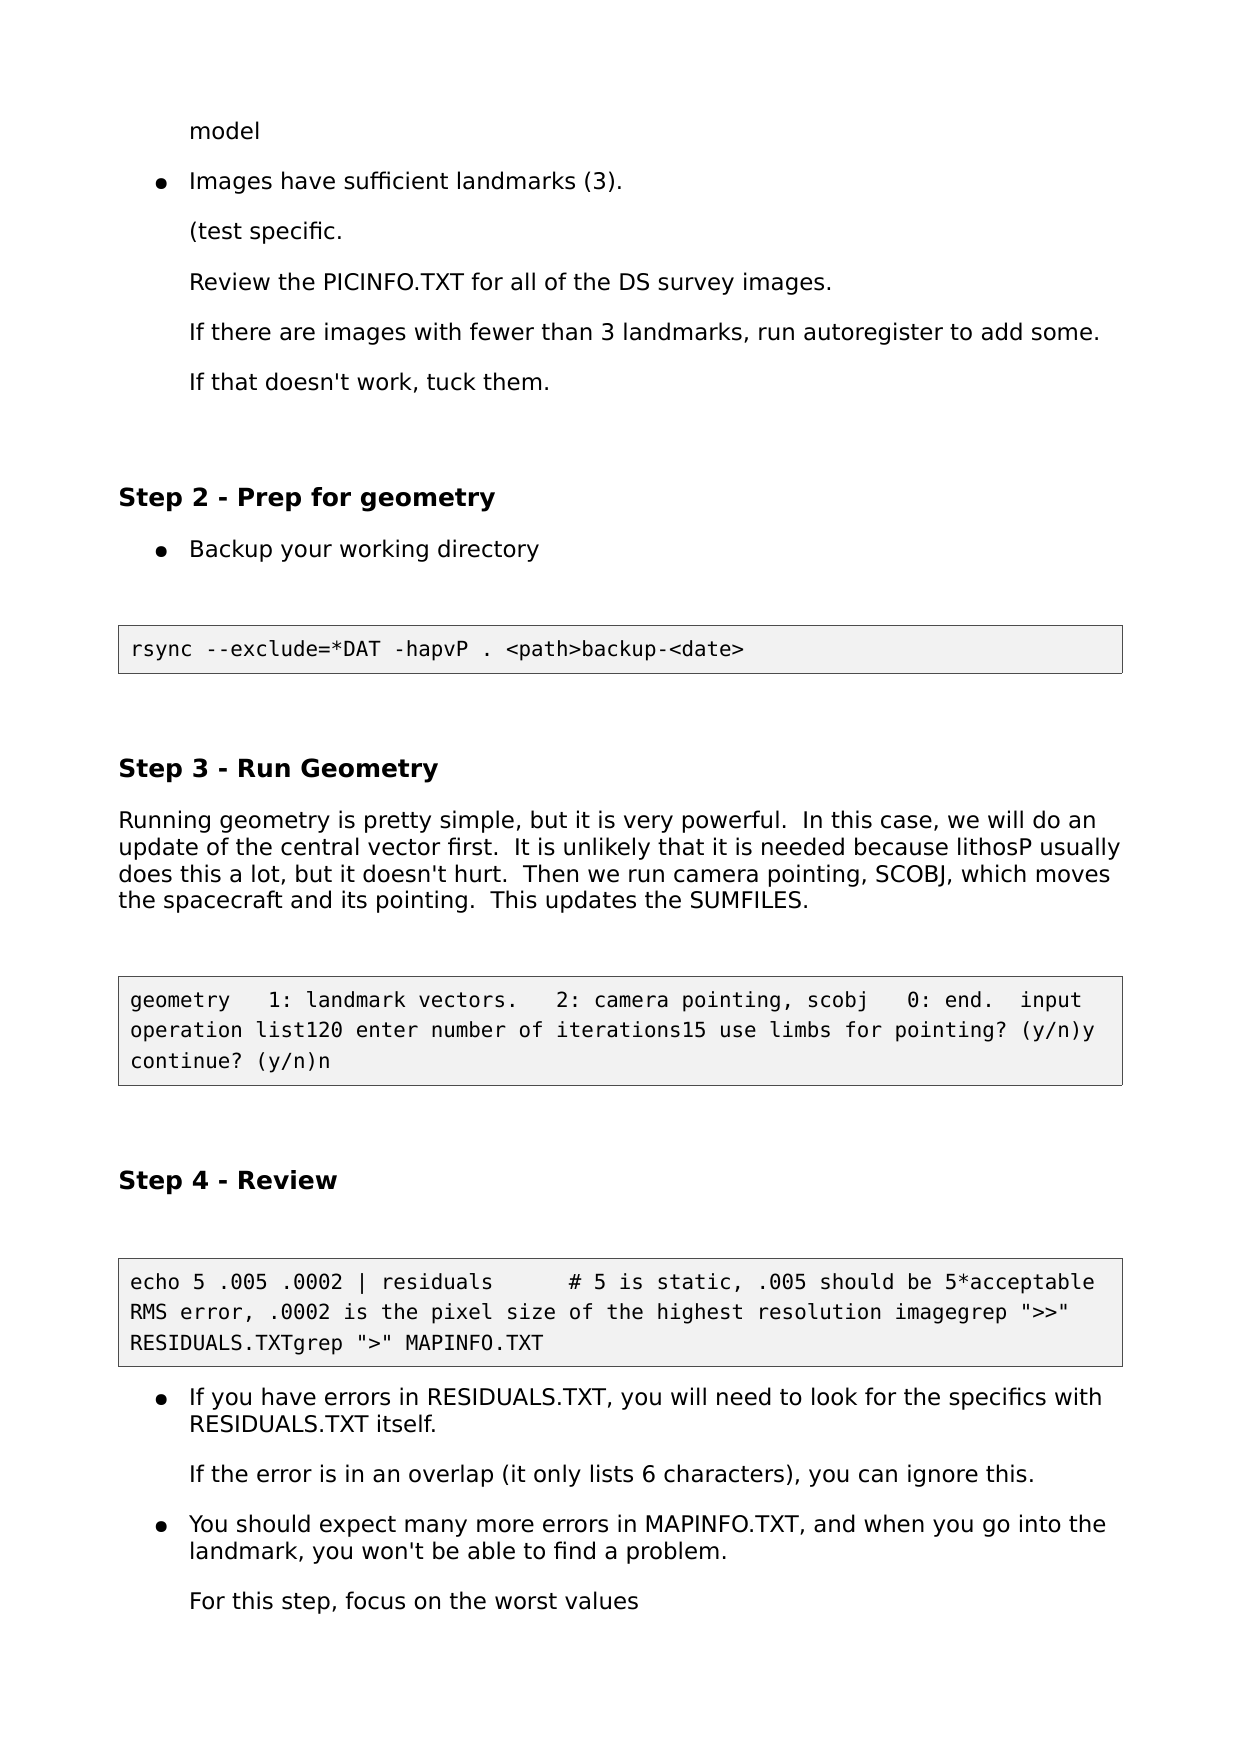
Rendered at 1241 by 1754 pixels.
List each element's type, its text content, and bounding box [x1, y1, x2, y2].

list For this step, focus on the worst values [153, 1588, 1122, 1615]
subtitle Step 4 - Review [118, 1166, 1122, 1195]
text Running geometry is pretty simple, but it is very powerful. In this case, we will do an update of the central vector first. It is unlikely that it is needed because lithosP usually does this a lot, but it doesn't hurt. Then we run camera pointing, SCOBJ, which moves the spacecraft and its pointing. This updates the SUMFILES. [118, 808, 1122, 914]
list Backup your working directory [153, 536, 1122, 563]
list Images have sufficient landmarks (3). [153, 168, 1122, 195]
list If you have errors in RESIDUALS.TXT, you will need to look for the specifics with RESIDUALS.TXT itself. [153, 1384, 1122, 1438]
list If the error is in an overlap (it only lists 6 characters), you can ignore this. [153, 1461, 1122, 1488]
list You should expect many more errors in MAPINFO.TXT, and when you go into the landmark, you won't be able to find a problem. [153, 1512, 1122, 1565]
list If there are images with fewer than 3 landmarks, run autoregister to add some. [153, 319, 1122, 346]
text echo 5 .005 .0002 | residuals # 5 is static, .005 should be 5*acceptable RMS error, .0002 is the pixel size of the highest resolution imagegrep ">>" RESIDUALS.TXTgrep ">" MAPINFO.TXT [119, 1259, 1122, 1366]
list If that doesn't work, tuck them. [153, 369, 1122, 396]
subtitle Step 2 - Prep for geometry [118, 483, 1122, 512]
text rsync --exclude=*DAT -hapvP . <path>backup-<date> [119, 626, 1122, 673]
subtitle Step 3 - Run Geometry [118, 754, 1122, 783]
text geometry 1: landmark vectors. 2: camera pointing, scobj 0: end. input operation list120 enter number of iterations15 use limbs for pointing? (y/n)y continue? (y/n)n [119, 977, 1122, 1085]
list (test specific. [153, 218, 1122, 245]
list model [153, 118, 1122, 145]
list Review the PICINFO.TXT for all of the DS survey images. [153, 269, 1122, 295]
